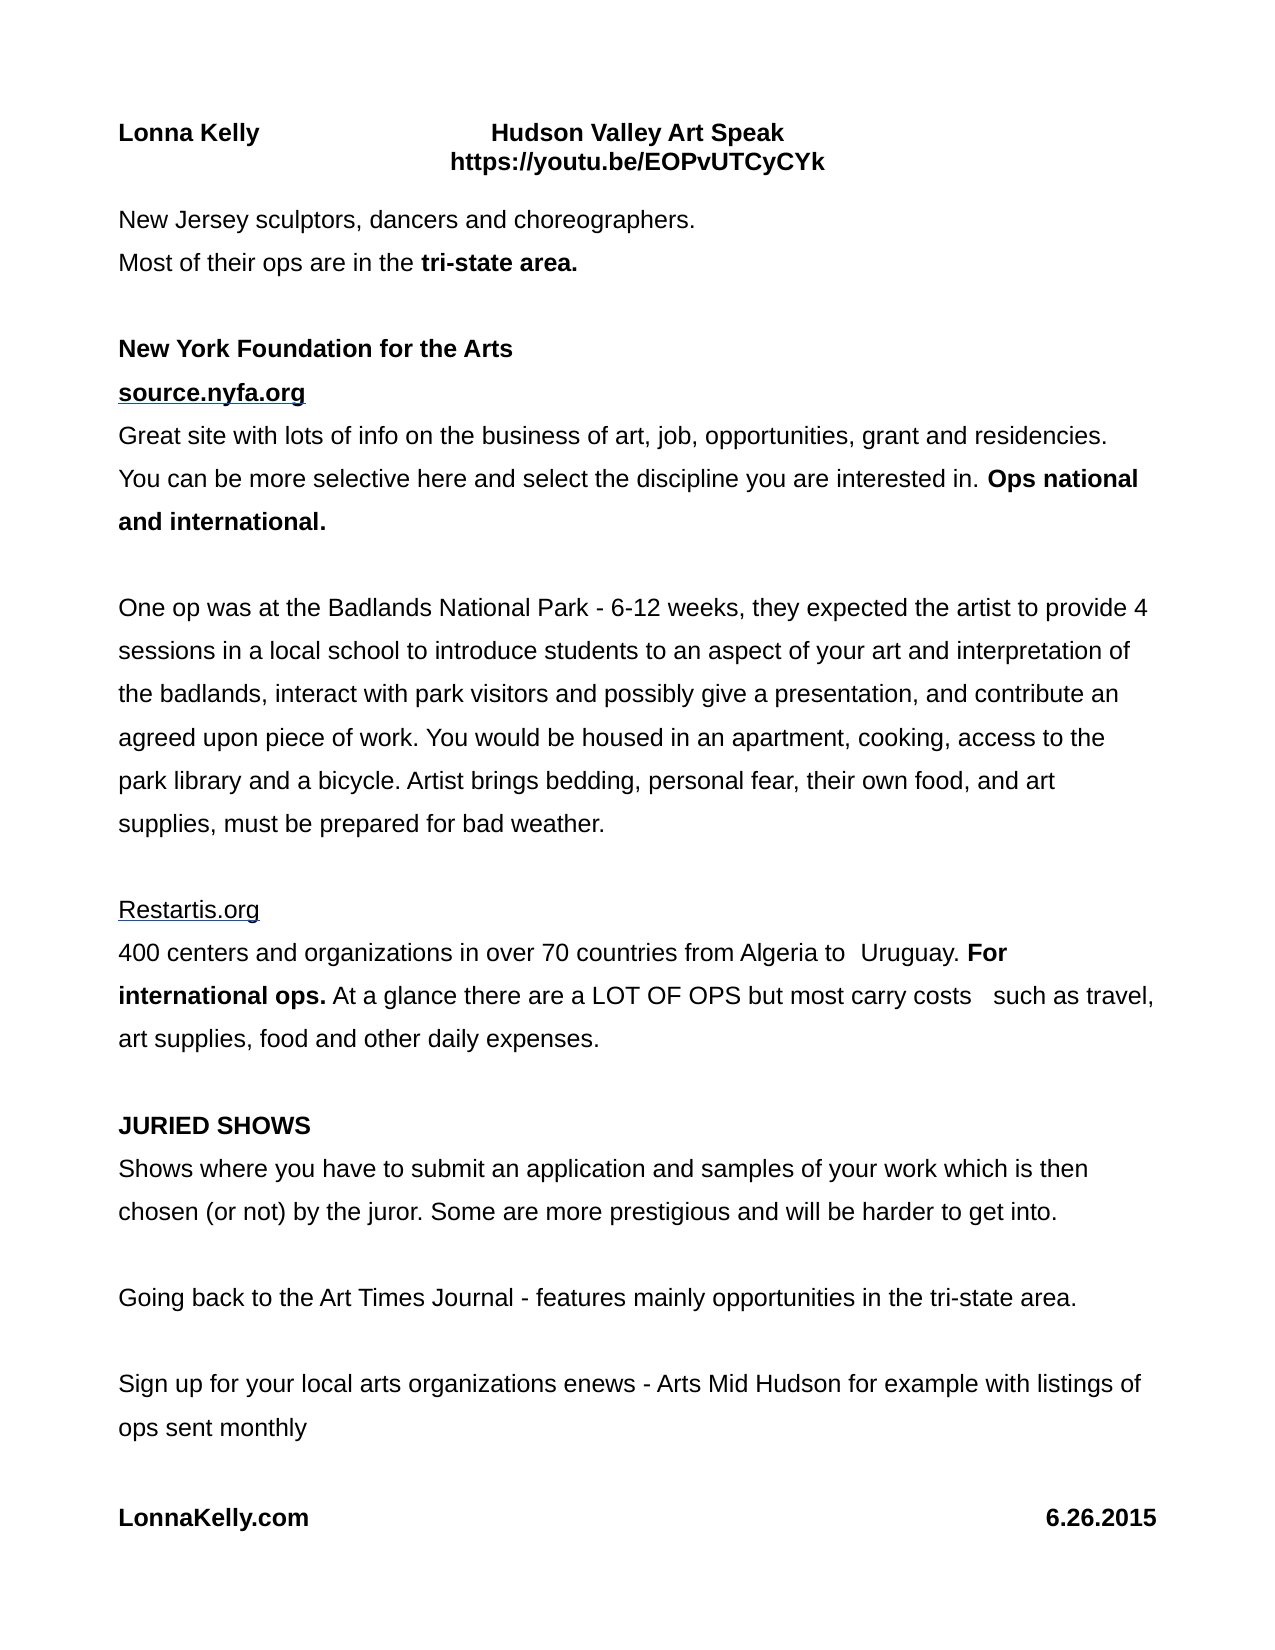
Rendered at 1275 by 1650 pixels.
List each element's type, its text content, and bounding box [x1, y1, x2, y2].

text source.nyfa.org [118, 378, 1157, 406]
text Shows where you have to submit an application and samples of your work which is then chosen (or not) by the juror. Some are more prestigious and will be harder to get into. [118, 1154, 1157, 1226]
text Sign up for your local arts organizations enews - Arts Mid Hudson for example with listings of ops sent monthly [118, 1369, 1157, 1441]
text 400 centers and organizations in over 70 countries from Algeria to Uruguay. For international ops. At a glance there are a LOT OF OPS but most carry costs such as travel, art supplies, food and other daily expenses. [118, 938, 1157, 1053]
text Restartis.org [118, 895, 1157, 924]
text Great site with lots of info on the business of art, job, opportunities, grant and residencies. You can be more selective here and select the discipline you are interested in. Ops national and international. [118, 421, 1157, 536]
text New Jersey sculptors, dancers and choreographers. [118, 205, 1157, 234]
text New York Foundation for the Arts [118, 334, 1157, 363]
text One op was at the Badlands National Park - 6-12 weeks, they expected the artist to provide 4 sessions in a local school to introduce students to an aspect of your art and interpretation of the badlands, interact with park visitors and possibly give a presentation, and contribute an agreed upon piece of work. You would be housed in an apartment, cooking, access to the park library and a bicycle. Artist brings bedding, personal fear, their own food, and art supplies, must be prepared for bad weather. [118, 593, 1157, 838]
text Most of their ops are in the tri-state area. [118, 248, 1157, 277]
text JURIED SHOWS [118, 1111, 1157, 1139]
text Going back to the Art Times Journal - features mainly opportunities in the tri-state area. [118, 1283, 1157, 1312]
